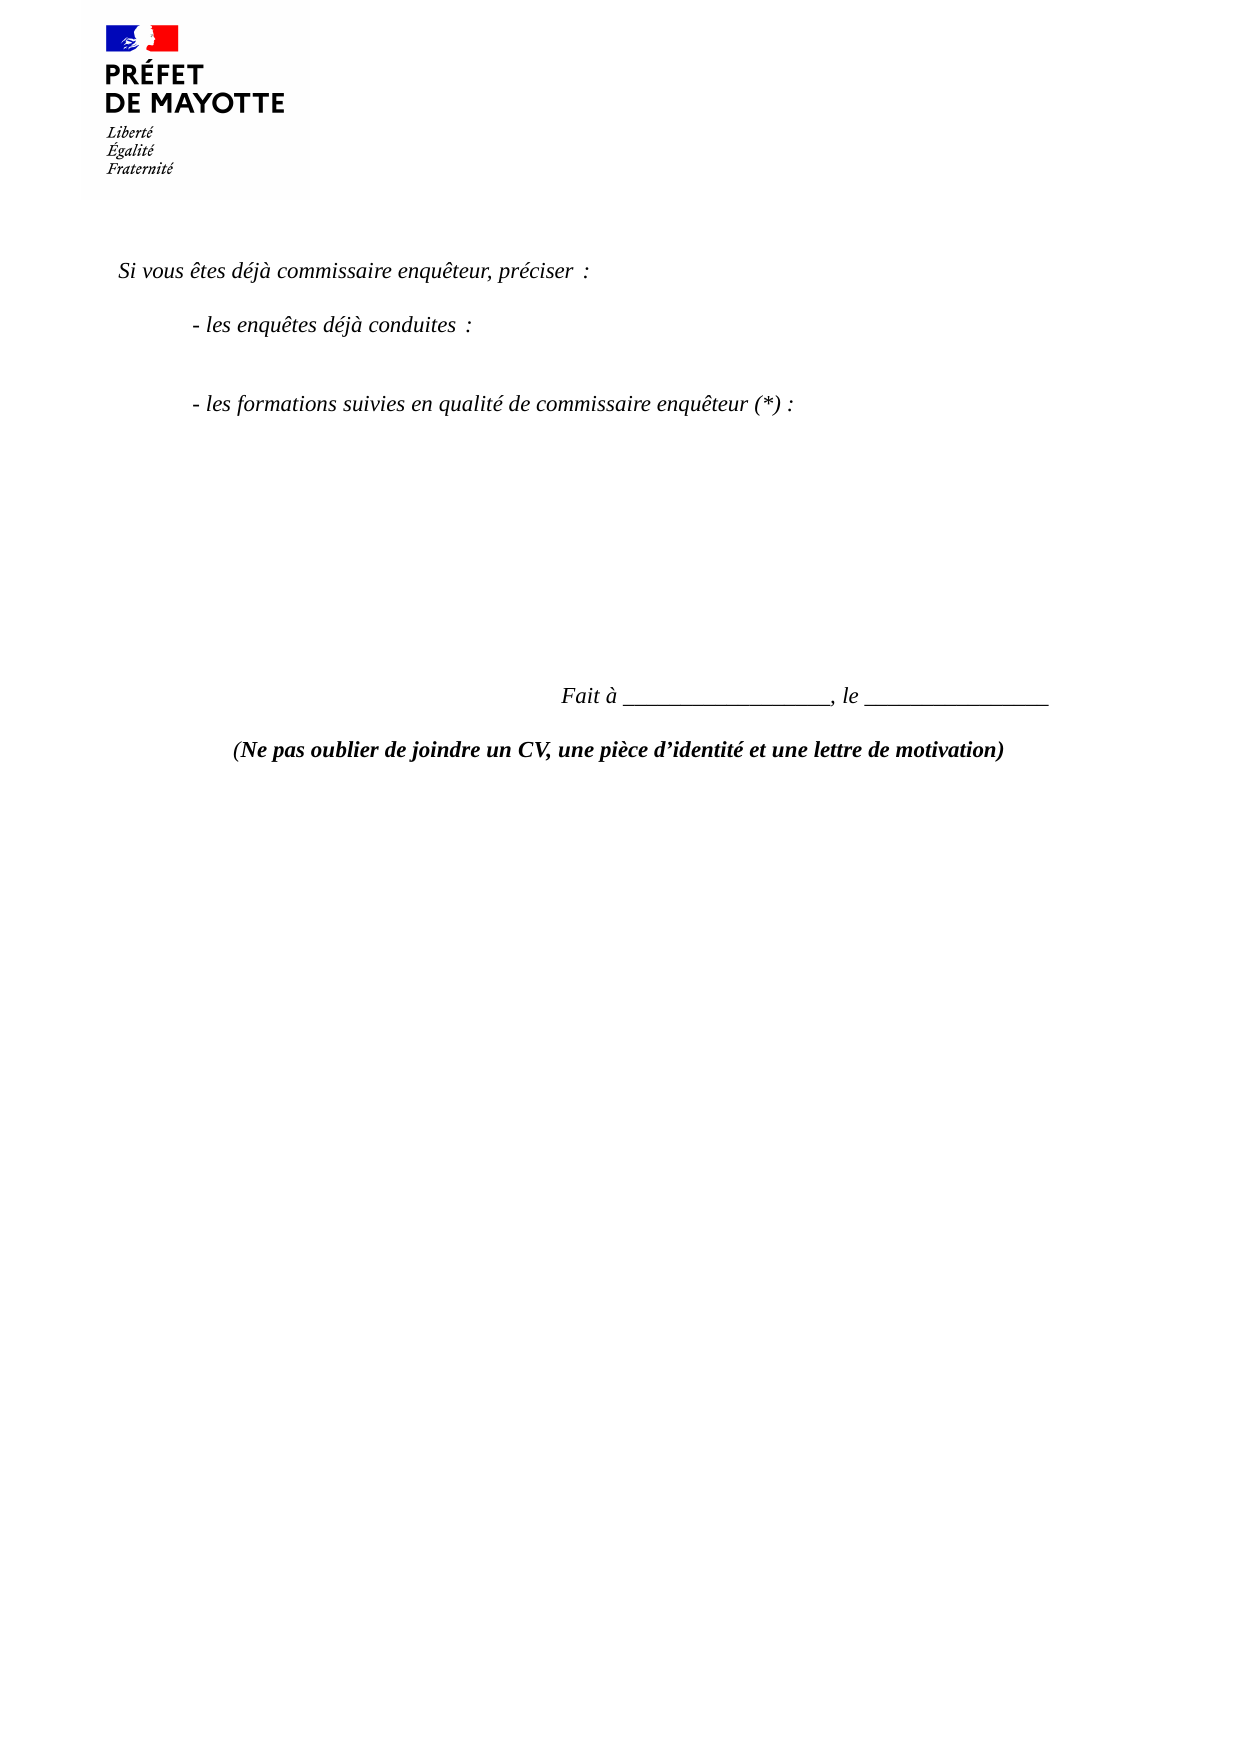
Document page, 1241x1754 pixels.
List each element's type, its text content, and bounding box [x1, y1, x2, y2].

text - les enquêtes déjà conduites : [118, 311, 1122, 337]
picture [80, 0, 310, 200]
text Si vous êtes déjà commissaire enquêteur, préciser : [118, 257, 1122, 284]
text Fait à __________________, le ________________ [118, 682, 1122, 709]
text - les formations suivies en qualité de commissaire enquêteur (*) : [118, 390, 1122, 417]
text (Ne pas oublier de joindre un CV, une pièce d’identité et une lettre de motivation) [118, 736, 1122, 762]
